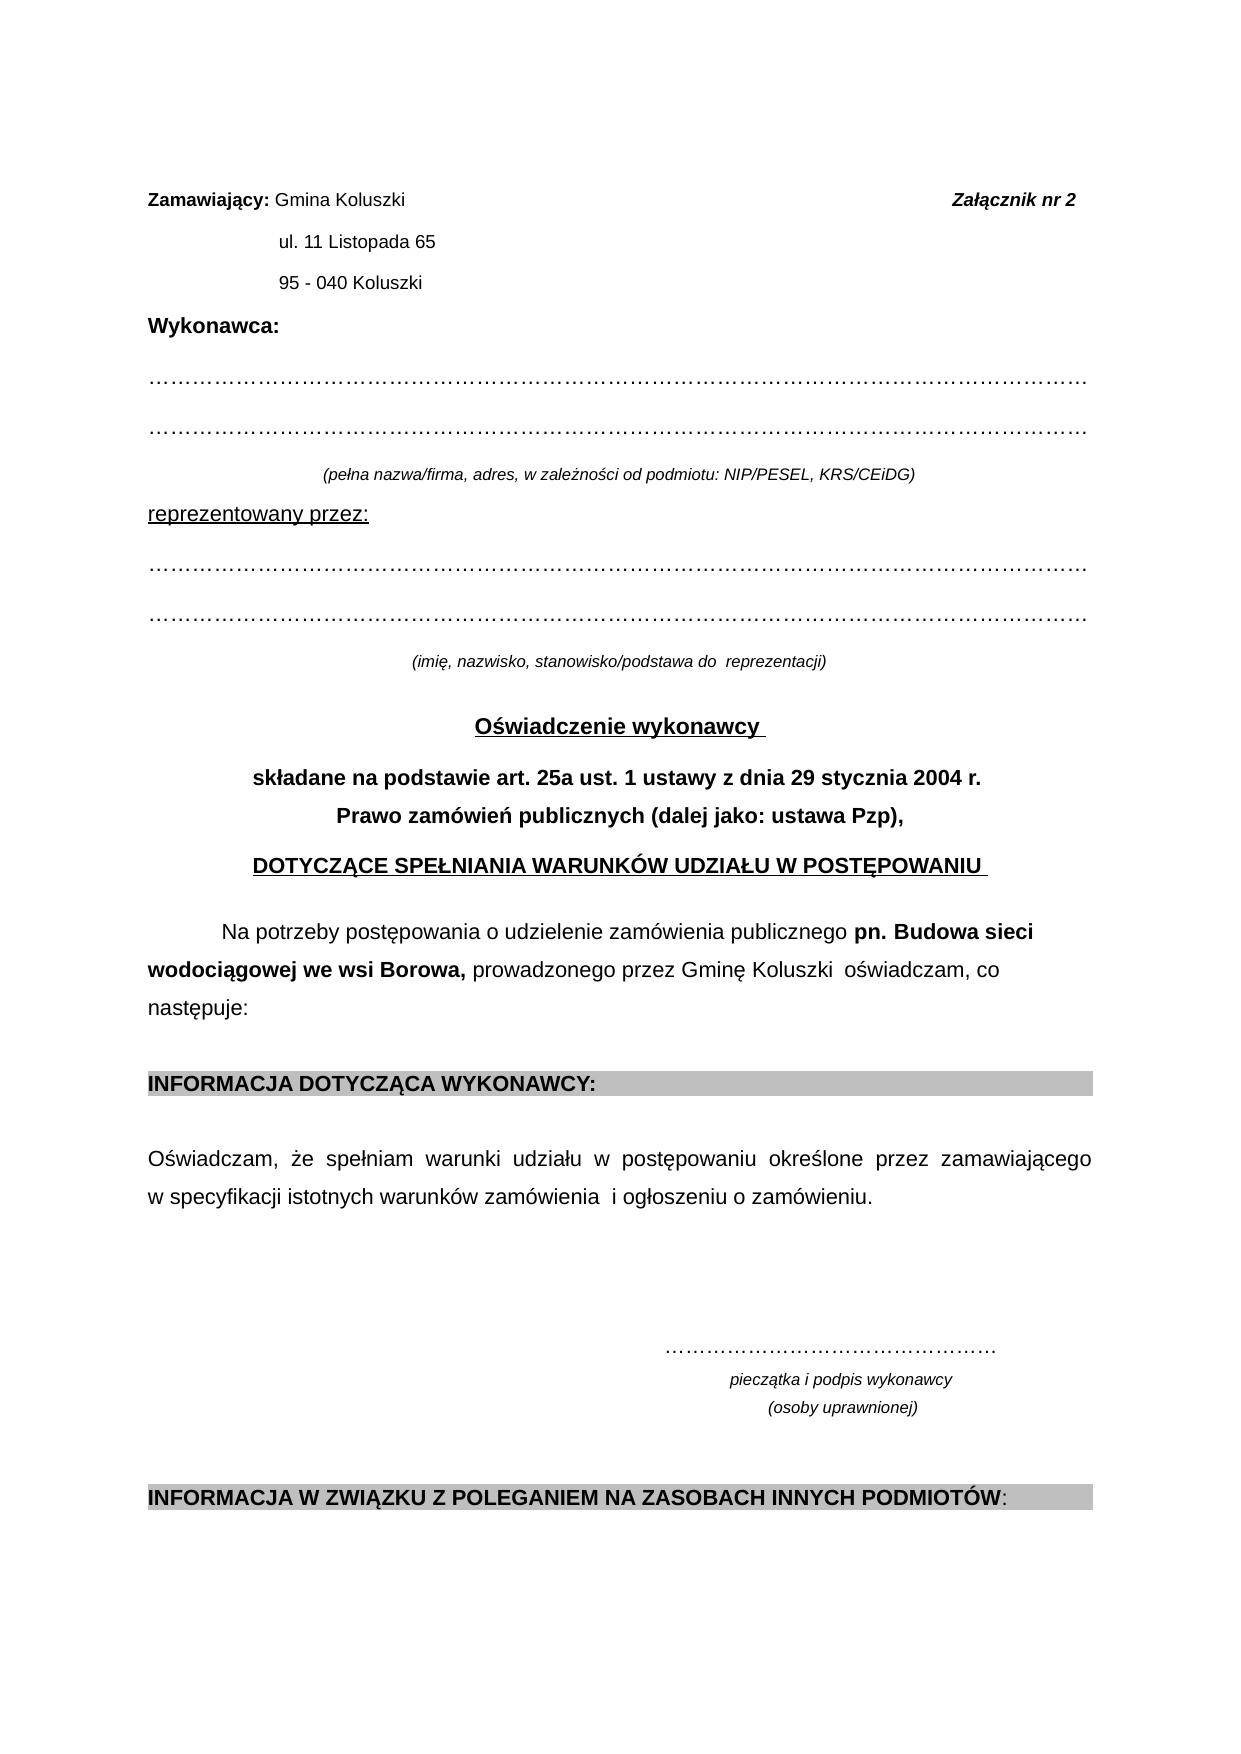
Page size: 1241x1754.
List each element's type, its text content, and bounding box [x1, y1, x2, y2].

text składane na podstawie art. 25a ust. 1 ustawy z dnia 29 stycznia 2004 r. [148, 765, 1093, 790]
text …………………………………………………………………………………………………………………………………………………………………………………………………………………………………… [148, 551, 1093, 627]
text INFORMACJA DOTYCZĄCA WYKONAWCY: [148, 1071, 1093, 1096]
text reprezentowany przez: [148, 501, 1093, 526]
text Prawo zamówień publicznych (dalej jako: ustawa Pzp), [148, 803, 1093, 828]
text Zamawiający: Gmina Koluszki Załącznik nr 2 [148, 189, 1093, 211]
text ul. 11 Listopada 65 [148, 231, 1093, 252]
text (osoby uprawnionej) [768, 1398, 1093, 1417]
text …………………………………………………………………………………………………………………………………………………………………………………………………………………………………… [148, 364, 1093, 439]
text ………………………………………… [148, 1333, 1093, 1357]
text INFORMACJA W ZWIĄZKU Z POLEGANIEM NA ZASOBACH INNYCH PODMIOTÓW: [148, 1484, 1093, 1510]
text Wykonawca: [148, 313, 1093, 339]
text Oświadczenie wykonawcy [148, 713, 1093, 739]
text DOTYCZĄCE SPEŁNIANIA WARUNKÓW UDZIAŁU W POSTĘPOWANIU [148, 853, 1093, 878]
text Oświadczam, że spełniam warunki udziału w postępowaniu określone przez zamawiającego w specyfikacji istotnych warunków zamówienia i ogłoszeniu o zamówieniu. [148, 1146, 1093, 1209]
text Na potrzeby postępowania o udzielenie zamówienia publicznego pn. Budowa sieci wodociągowej we wsi Borowa, prowadzonego przez Gminę Koluszki oświadczam, co następuje: [148, 916, 1093, 1020]
text (imię, nazwisko, stanowisko/podstawa do reprezentacji) [148, 652, 1093, 671]
text pieczątka i podpis wykonawcy [591, 1369, 1093, 1389]
text (pełna nazwa/firma, adres, w zależności od podmiotu: NIP/PESEL, KRS/CEiDG) [148, 465, 1093, 484]
text 95 - 040 Koluszki [148, 272, 1093, 293]
